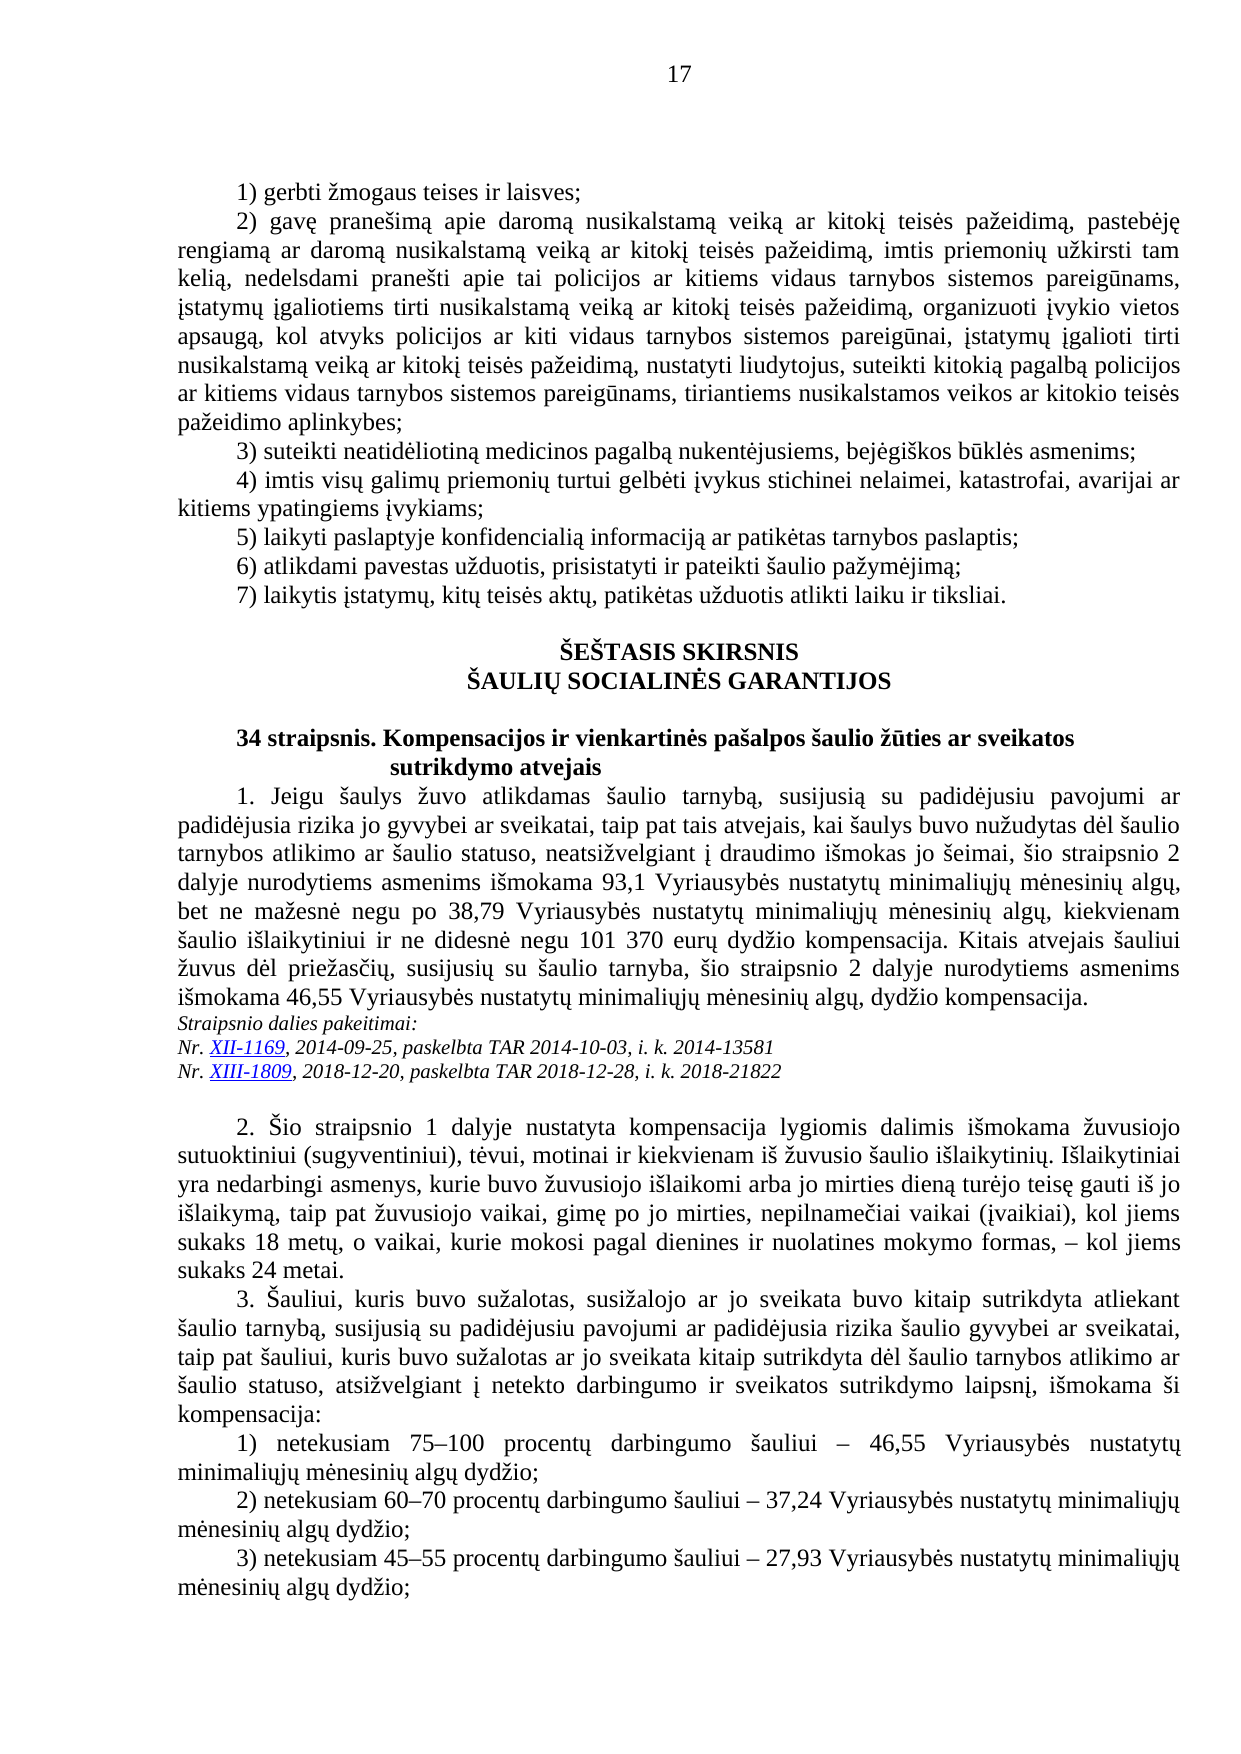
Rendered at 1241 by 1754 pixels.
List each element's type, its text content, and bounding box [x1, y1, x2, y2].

text 3. Šauliui, kuris buvo sužalotas, susižalojo ar jo sveikata buvo kitaip sutrikdyta atliekant šaulio tarnybą, susijusią su padidėjusiu pavojumi ar padidėjusia rizika šaulio gyvybei ar sveikatai, taip pat šauliui, kuris buvo sužalotas ar jo sveikata kitaip sutrikdyta dėl šaulio tarnybos atlikimo ar šaulio statuso, atsižvelgiant į netekto darbingumo ir sveikatos sutrikdymo laipsnį, išmokama ši kompensacija: [177, 1284, 1181, 1428]
text 1) netekusiam 75–100 procentų darbingumo šauliui – 46,55 Vyriausybės nustatytų minimaliųjų mėnesinių algų dydžio; [177, 1428, 1181, 1486]
text Nr. XII-1169, 2014-09-25, paskelbta TAR 2014-10-03, i. k. 2014-13581 [177, 1035, 1181, 1059]
text 34 straipsnis. Kompensacijos ir vienkartinės pašalpos šaulio žūties ar sveikatos sutrikdymo atvejais [236, 723, 1181, 781]
text 3) netekusiam 45–55 procentų darbingumo šauliui – 27,93 Vyriausybės nustatytų minimaliųjų mėnesinių algų dydžio; [177, 1543, 1181, 1601]
text ŠAULIŲ SOCIALINĖS GARANTIJOS [177, 666, 1181, 695]
text Straipsnio dalies pakeitimai: [177, 1011, 1181, 1035]
text ŠEŠTASIS SKIRSNIS [177, 637, 1181, 666]
text Nr. XIII-1809, 2018-12-20, paskelbta TAR 2018-12-28, i. k. 2018-21822 [177, 1059, 1181, 1083]
text 5) laikyti paslaptyje konfidencialią informaciją ar patikėtas tarnybos paslaptis; [177, 522, 1181, 551]
text 2. Šio straipsnio 1 dalyje nustatyta kompensacija lygiomis dalimis išmokama žuvusiojo sutuoktiniui (sugyventiniui), tėvui, motinai ir kiekvienam iš žuvusio šaulio išlaikytinių. Išlaikytiniai yra nedarbingi asmenys, kurie buvo žuvusiojo išlaikomi arba jo mirties dieną turėjo teisę gauti iš jo išlaikymą, taip pat žuvusiojo vaikai, gimę po jo mirties, nepilnamečiai vaikai (įvaikiai), kol jiems sukaks 18 metų, o vaikai, kurie mokosi pagal dienines ir nuolatines mokymo formas, – kol jiems sukaks 24 metai. [177, 1112, 1181, 1284]
text 3) suteikti neatidėliotiną medicinos pagalbą nukentėjusiems, bejėgiškos būklės asmenims; [177, 436, 1181, 465]
text 4) imtis visų galimų priemonių turtui gelbėti įvykus stichinei nelaimei, katastrofai, avarijai ar kitiems ypatingiems įvykiams; [177, 465, 1181, 522]
text 6) atlikdami pavestas užduotis, prisistatyti ir pateikti šaulio pažymėjimą; [177, 551, 1181, 580]
text 1) gerbti žmogaus teises ir laisves; [177, 177, 1181, 206]
text 7) laikytis įstatymų, kitų teisės aktų, patikėtas užduotis atlikti laiku ir tiksliai. [177, 580, 1181, 608]
text 2) gavę pranešimą apie daromą nusikalstamą veiką ar kitokį teisės pažeidimą, pastebėję rengiamą ar daromą nusikalstamą veiką ar kitokį teisės pažeidimą, imtis priemonių užkirsti tam kelią, nedelsdami pranešti apie tai policijos ar kitiems vidaus tarnybos sistemos pareigūnams, įstatymų įgaliotiems tirti nusikalstamą veiką ar kitokį teisės pažeidimą, organizuoti įvykio vietos apsaugą, kol atvyks policijos ar kiti vidaus tarnybos sistemos pareigūnai, įstatymų įgalioti tirti nusikalstamą veiką ar kitokį teisės pažeidimą, nustatyti liudytojus, suteikti kitokią pagalbą policijos ar kitiems vidaus tarnybos sistemos pareigūnams, tiriantiems nusikalstamos veikos ar kitokio teisės pažeidimo aplinkybes; [177, 206, 1181, 436]
text 1. Jeigu šaulys žuvo atlikdamas šaulio tarnybą, susijusią su padidėjusiu pavojumi ar padidėjusia rizika jo gyvybei ar sveikatai, taip pat tais atvejais, kai šaulys buvo nužudytas dėl šaulio tarnybos atlikimo ar šaulio statuso, neatsižvelgiant į draudimo išmokas jo šeimai, šio straipsnio 2 dalyje nurodytiems asmenims išmokama 93,1 Vyriausybės nustatytų minimaliųjų mėnesinių algų, bet ne mažesnė negu po 38,79 Vyriausybės nustatytų minimaliųjų mėnesinių algų, kiekvienam šaulio išlaikytiniui ir ne didesnė negu 101 370 eurų dydžio kompensacija. Kitais atvejais šauliui žuvus dėl priežasčių, susijusių su šaulio tarnyba, šio straipsnio 2 dalyje nurodytiems asmenims išmokama 46,55 Vyriausybės nustatytų minimaliųjų mėnesinių algų, dydžio kompensacija. [177, 781, 1181, 1011]
text 2) netekusiam 60–70 procentų darbingumo šauliui – 37,24 Vyriausybės nustatytų minimaliųjų mėnesinių algų dydžio; [177, 1486, 1181, 1543]
